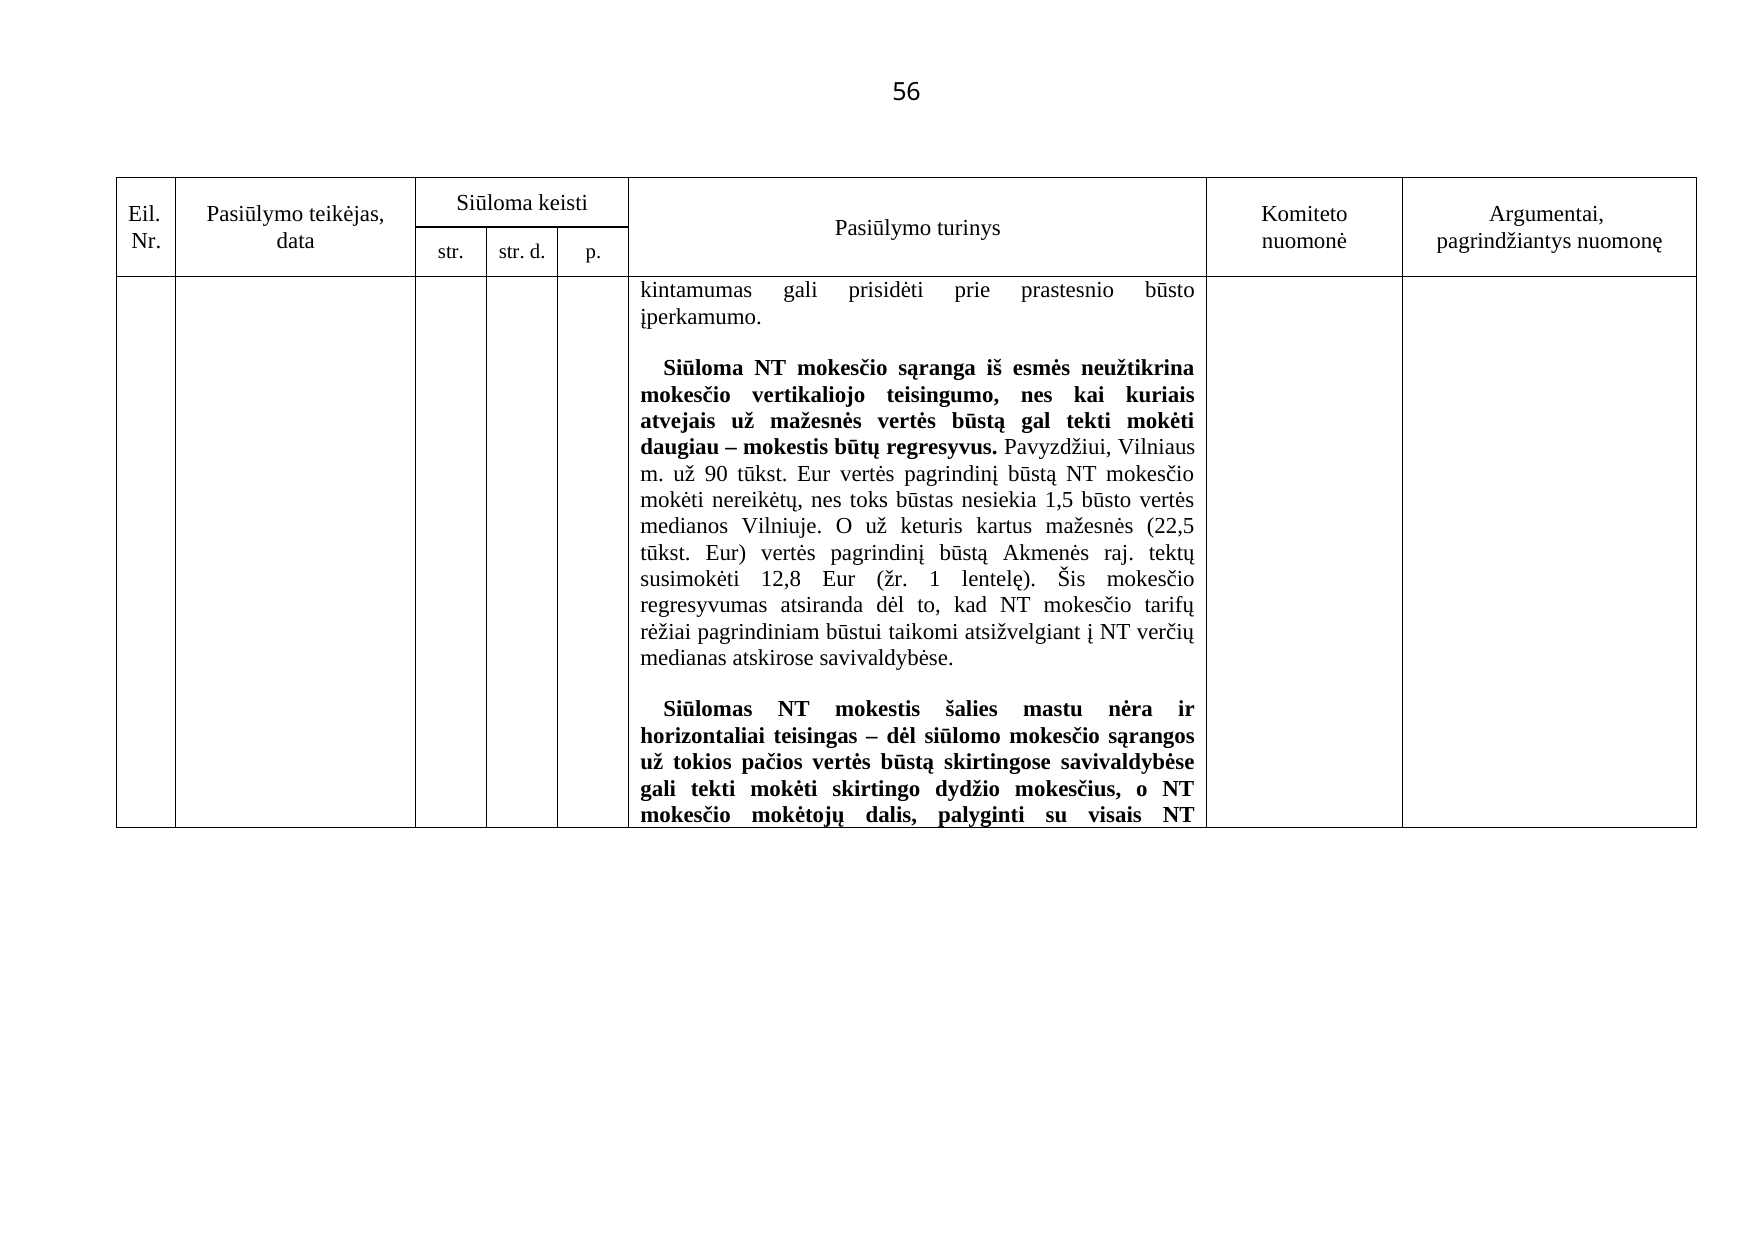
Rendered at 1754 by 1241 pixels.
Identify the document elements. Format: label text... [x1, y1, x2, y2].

table_cell [416, 277, 486, 827]
table_cell [558, 277, 628, 827]
table_cell [1403, 277, 1696, 827]
table_header Komiteto nuomonė [1207, 178, 1402, 276]
table_cell kintamumas gali prisidėti prie prastesnio būsto įperkamumo. Siūloma NT mokesčio sąranga iš esmės neužtikrina mokesčio vertikaliojo teisingumo, nes kai kuriais atvejais už mažesnės vertės būstą gal tekti mokėti daugiau – mokestis būtų regresyvus. Pavyzdžiui, Vilniaus m. už 90 tūkst. Eur vertės pagrindinį būstą NT mokesčio mokėti nereikėtų, nes toks būstas nesiekia 1,5 būsto vertės medianos Vilniuje. O už keturis kartus mažesnės (22,5 tūkst. Eur) vertės pagrindinį būstą Akmenės raj. tektų susimokėti 12,8 Eur (žr. 1 lentelę). Šis mokesčio regresyvumas atsiranda dėl to, kad NT mokesčio tarifų rėžiai pagrindiniam būstui taikomi atsižvelgiant į NT verčių medianas atskirose savivaldybėse. Siūlomas NT mokestis šalies mastu nėra ir horizontaliai teisingas – dėl siūlomo mokesčio sąrangos už tokios pačios vertės būstą skirtingose savivaldybėse gali tekti mokėti skirtingo dydžio mokesčius, o NT mokesčio mokėtojų dalis, palyginti su visais NT [629, 277, 1206, 827]
table_header Pasiūlymo turinys [629, 178, 1206, 276]
table_cell str. [416, 228, 486, 276]
table_cell [176, 277, 415, 827]
table_cell p. [558, 228, 628, 276]
table_cell [487, 277, 557, 827]
table_header Siūloma keisti [416, 178, 628, 226]
table_header Argumentai, pagrindžiantys nuomonę [1403, 178, 1696, 276]
table_cell [1207, 277, 1402, 827]
table_cell [117, 277, 175, 827]
table_header Pasiūlymo teikėjas, data [176, 178, 415, 276]
table_header Eil. Nr. [117, 178, 175, 276]
table_cell str. d. [487, 228, 557, 276]
